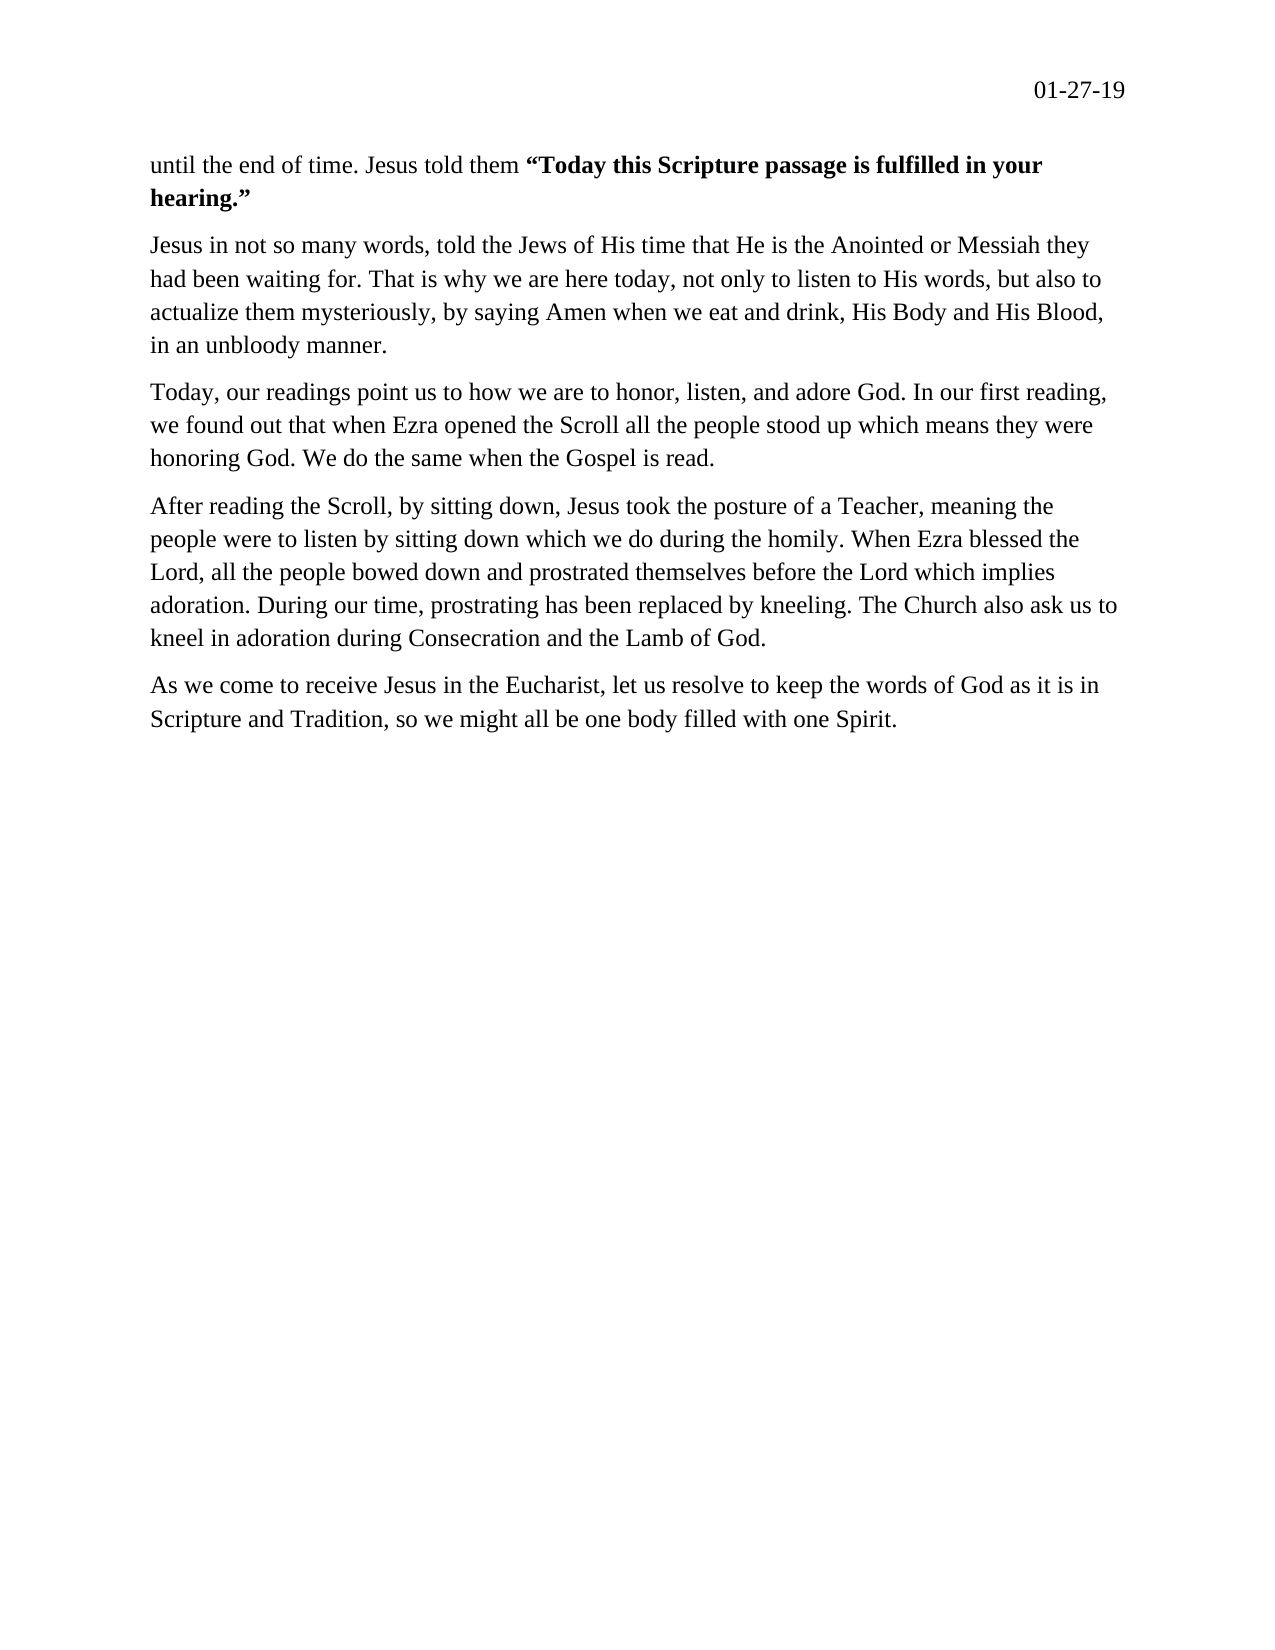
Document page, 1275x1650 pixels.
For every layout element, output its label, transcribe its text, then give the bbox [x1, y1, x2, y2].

text As we come to receive Jesus in the Eucharist, let us resolve to keep the words of God as it is in Scripture and Tradition, so we might all be one body filled with one Spirit. [150, 671, 1125, 732]
text until the end of time. Jesus told them “Today this Scripture passage is fulfilled in your hearing.” [150, 150, 1125, 212]
text After reading the Scroll, by sitting down, Jesus took the posture of a Teacher, meaning the people were to listen by sitting down which we do during the homily. When Ezra blessed the Lord, all the people bowed down and prostrated themselves before the Lord which implies adoration. During our time, prostrating has been replaced by kneeling. The Church also ask us to kneel in adoration during Consecration and the Lamb of God. [150, 491, 1125, 652]
text Today, our readings point us to how we are to honor, listen, and adore God. In our first reading, we found out that when Ezra opened the Scroll all the people stood up which means they were honoring God. We do the same when the Gospel is read. [150, 377, 1125, 472]
text Jesus in not so many words, told the Jews of His time that He is the Anointed or Messiah they had been waiting for. That is why we are here today, not only to listen to His words, but also to actualize them mysteriously, by saying Amen when we eat and drink, His Body and His Blood, in an unbloody manner. [150, 231, 1125, 358]
